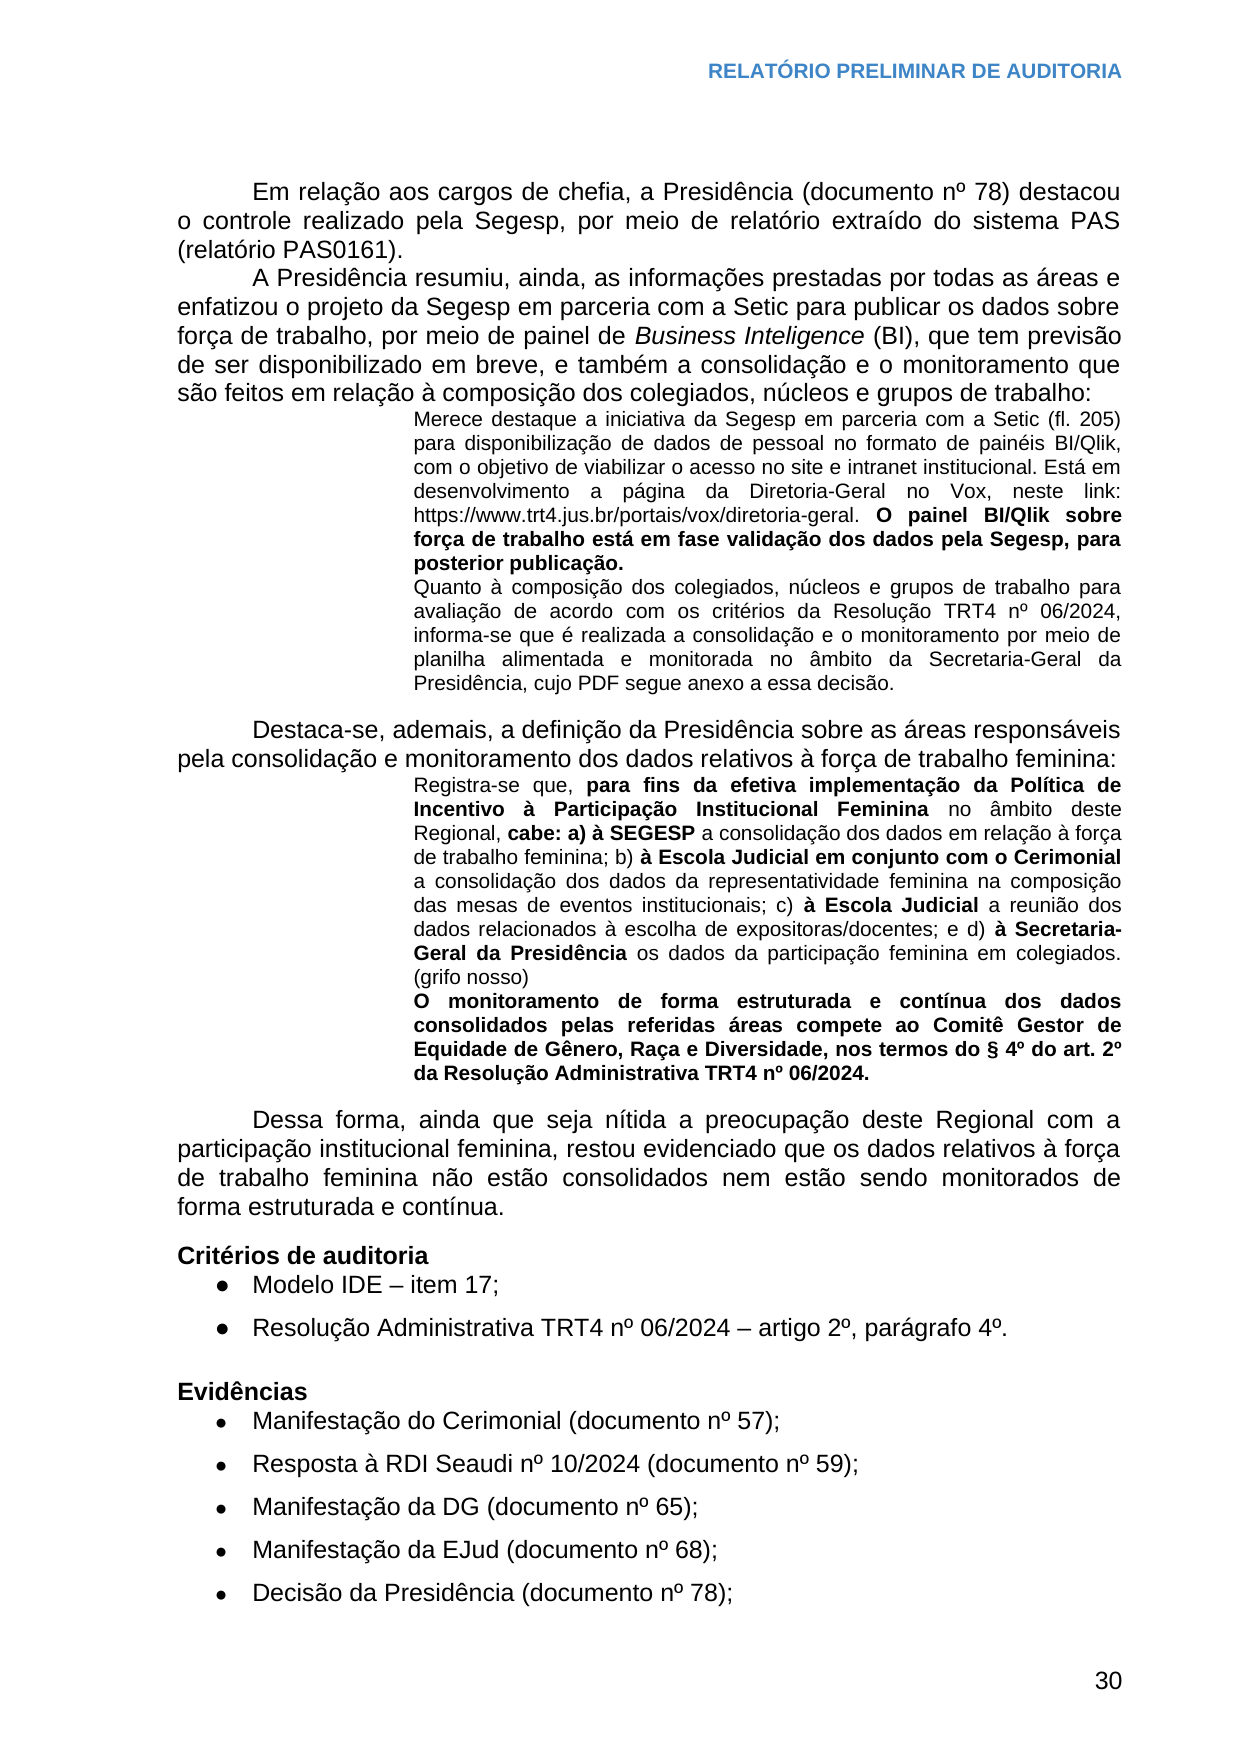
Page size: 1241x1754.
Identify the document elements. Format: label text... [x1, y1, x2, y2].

list Resolução Administrativa TRT4 nº 06/2024 – artigo 2º, parágrafo 4º. [214, 1313, 1122, 1342]
text Critérios de auditoria [177, 1241, 1122, 1270]
text Registra-se que, para fins da efetiva implementação da Política de Incentivo à Participação Institucional Feminina no âmbito deste Regional, cabe: a) à SEGESP a consolidação dos dados em relação à força de trabalho feminina; b) à Escola Judicial em conjunto com o Cerimonial a consolidação dos dados da representatividade feminina na composição das mesas de eventos institucionais; c) à Escola Judicial a reunião dos dados relacionados à escolha de expositoras/docentes; e d) à Secretaria-Geral da Presidência os dados da participação feminina em colegiados. (grifo nosso) [413, 773, 1122, 988]
text Evidências [177, 1377, 1122, 1406]
list Resposta à RDI Seaudi nº 10/2024 (documento nº 59); [214, 1449, 1122, 1477]
list Modelo IDE – item 17; [214, 1270, 1122, 1298]
list Manifestação da DG (documento nº 65); [214, 1492, 1122, 1521]
list Manifestação da EJud (documento nº 68); [214, 1535, 1122, 1564]
text O monitoramento de forma estruturada e contínua dos dados consolidados pelas referidas áreas compete ao Comitê Gestor de Equidade de Gênero, Raça e Diversidade, nos termos do § 4º do art. 2º da Resolução Administrativa TRT4 nº 06/2024. [413, 988, 1122, 1084]
text Destaca-se, ademais, a definição da Presidência sobre as áreas responsáveis pela consolidação e monitoramento dos dados relativos à força de trabalho feminina: [177, 715, 1122, 773]
text A Presidência resumiu, ainda, as informações prestadas por todas as áreas e enfatizou o projeto da Segesp em parceria com a Setic para publicar os dados sobre força de trabalho, por meio de painel de Business Inteligence (BI), que tem previsão de ser disponibilizado em breve, e também a consolidação e o monitoramento que são feitos em relação à composição dos colegiados, núcleos e grupos de trabalho: [177, 263, 1122, 407]
list Decisão da Presidência (documento nº 78); [214, 1578, 1122, 1607]
list Manifestação do Cerimonial (documento nº 57); [214, 1406, 1122, 1434]
text Quanto à composição dos colegiados, núcleos e grupos de trabalho para avaliação de acordo com os critérios da Resolução TRT4 nº 06/2024, informa-se que é realizada a consolidação e o monitoramento por meio de planilha alimentada e monitorada no âmbito da Secretaria-Geral da Presidência, cujo PDF segue anexo a essa decisão. [413, 575, 1122, 694]
text Merece destaque a iniciativa da Segesp em parceria com a Setic (fl. 205) para disponibilização de dados de pessoal no formato de painéis BI/Qlik, com o objetivo de viabilizar o acesso no site e intranet institucional. Está em desenvolvimento a página da Diretoria-Geral no Vox, neste link: https://www.trt4.jus.br/portais/vox/diretoria-geral. O painel BI/Qlik sobre força de trabalho está em fase validação dos dados pela Segesp, para posterior publicação. [413, 407, 1122, 575]
text Em relação aos cargos de chefia, a Presidência (documento nº 78) destacou o controle realizado pela Segesp, por meio de relatório extraído do sistema PAS (relatório PAS0161). [177, 177, 1122, 263]
text Dessa forma, ainda que seja nítida a preocupação deste Regional com a participação institucional feminina, restou evidenciado que os dados relativos à força de trabalho feminina não estão consolidados nem estão sendo monitorados de forma estruturada e contínua. [177, 1105, 1122, 1220]
